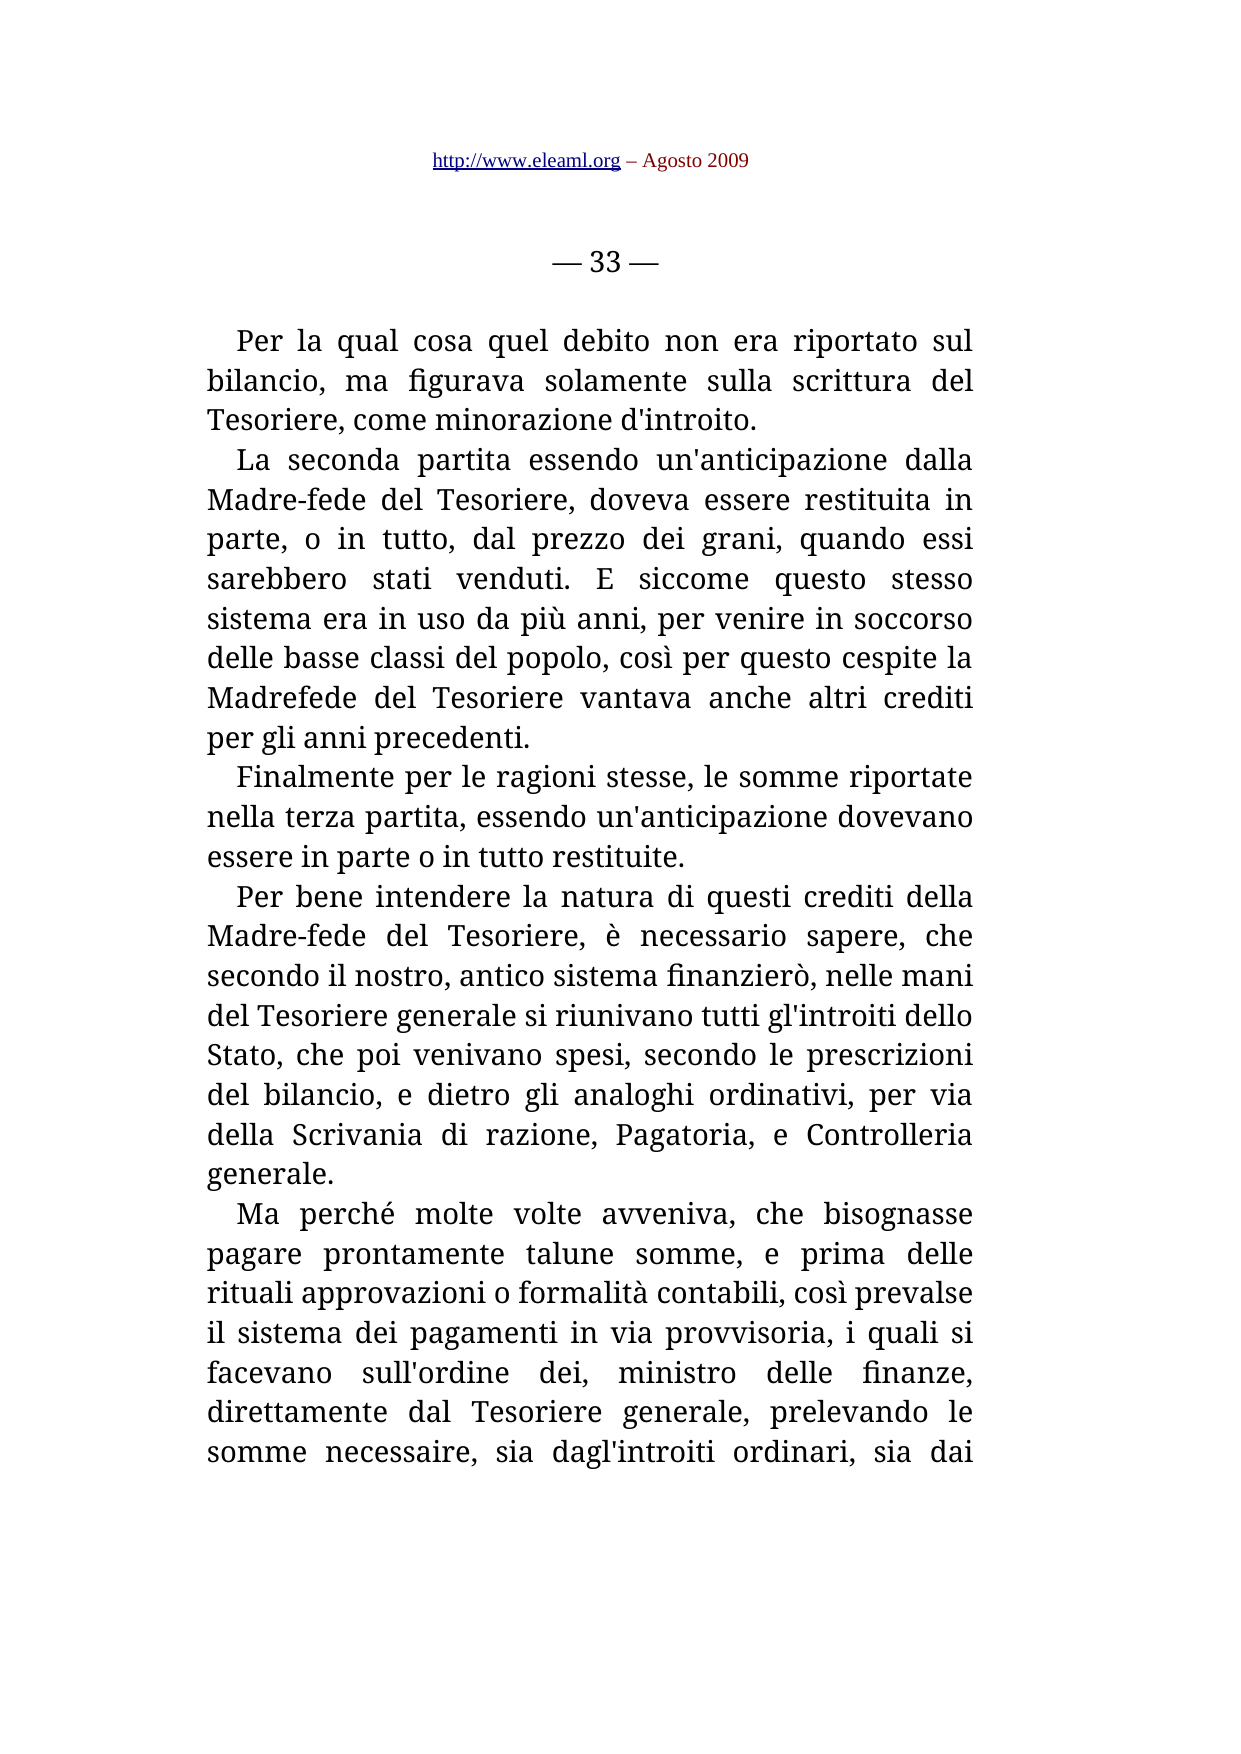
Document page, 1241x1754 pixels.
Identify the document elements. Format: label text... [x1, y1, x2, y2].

text Finalmente per le ragioni stesse, le somme riportate nella terza partita, essendo un'anticipazione dovevano essere in parte o in tutto restituite. [207, 757, 974, 876]
text Per la qual cosa quel debito non era riportato sul bilancio, ma figurava solamente sulla scrittura del Tesoriere, come minorazione d'introito. [207, 320, 974, 439]
text Per bene intendere la natura di questi crediti della Madre-fede del Tesoriere, è necessario sapere, che secondo il nostro, antico sistema finanzierò, nelle mani del Tesoriere generale si riunivano tutti gl'introiti dello Stato, che poi venivano spesi, secondo le prescrizioni del bilancio, e dietro gli analoghi ordinativi, per via della Scrivania di razione, Pagatoria, e Controlleria generale. [207, 876, 974, 1193]
text La seconda partita essendo un'anticipazione dalla Madre-fede del Tesoriere, doveva essere restituita in parte, o in tutto, dal prezzo dei grani, quando essi sarebbero stati venduti. E siccome questo stesso sistema era in uso da più anni, per venire in soccorso delle basse classi del popolo, così per questo cespite la Madrefede del Tesoriere vantava anche altri crediti per gli anni precedenti. [207, 439, 974, 757]
text Ma perché molte volte avveniva, che bisognasse pagare prontamente talune somme, e prima delle rituali approvazioni o formalità contabili, così prevalse il sistema dei pagamenti in via provvisoria, i quali si facevano sull'ordine dei, ministro delle finanze, direttamente dal Tesoriere generale, prelevando le somme necessaire, sia dagl'introiti ordinari, sia dai [207, 1193, 974, 1471]
text — 33 — [207, 241, 974, 281]
